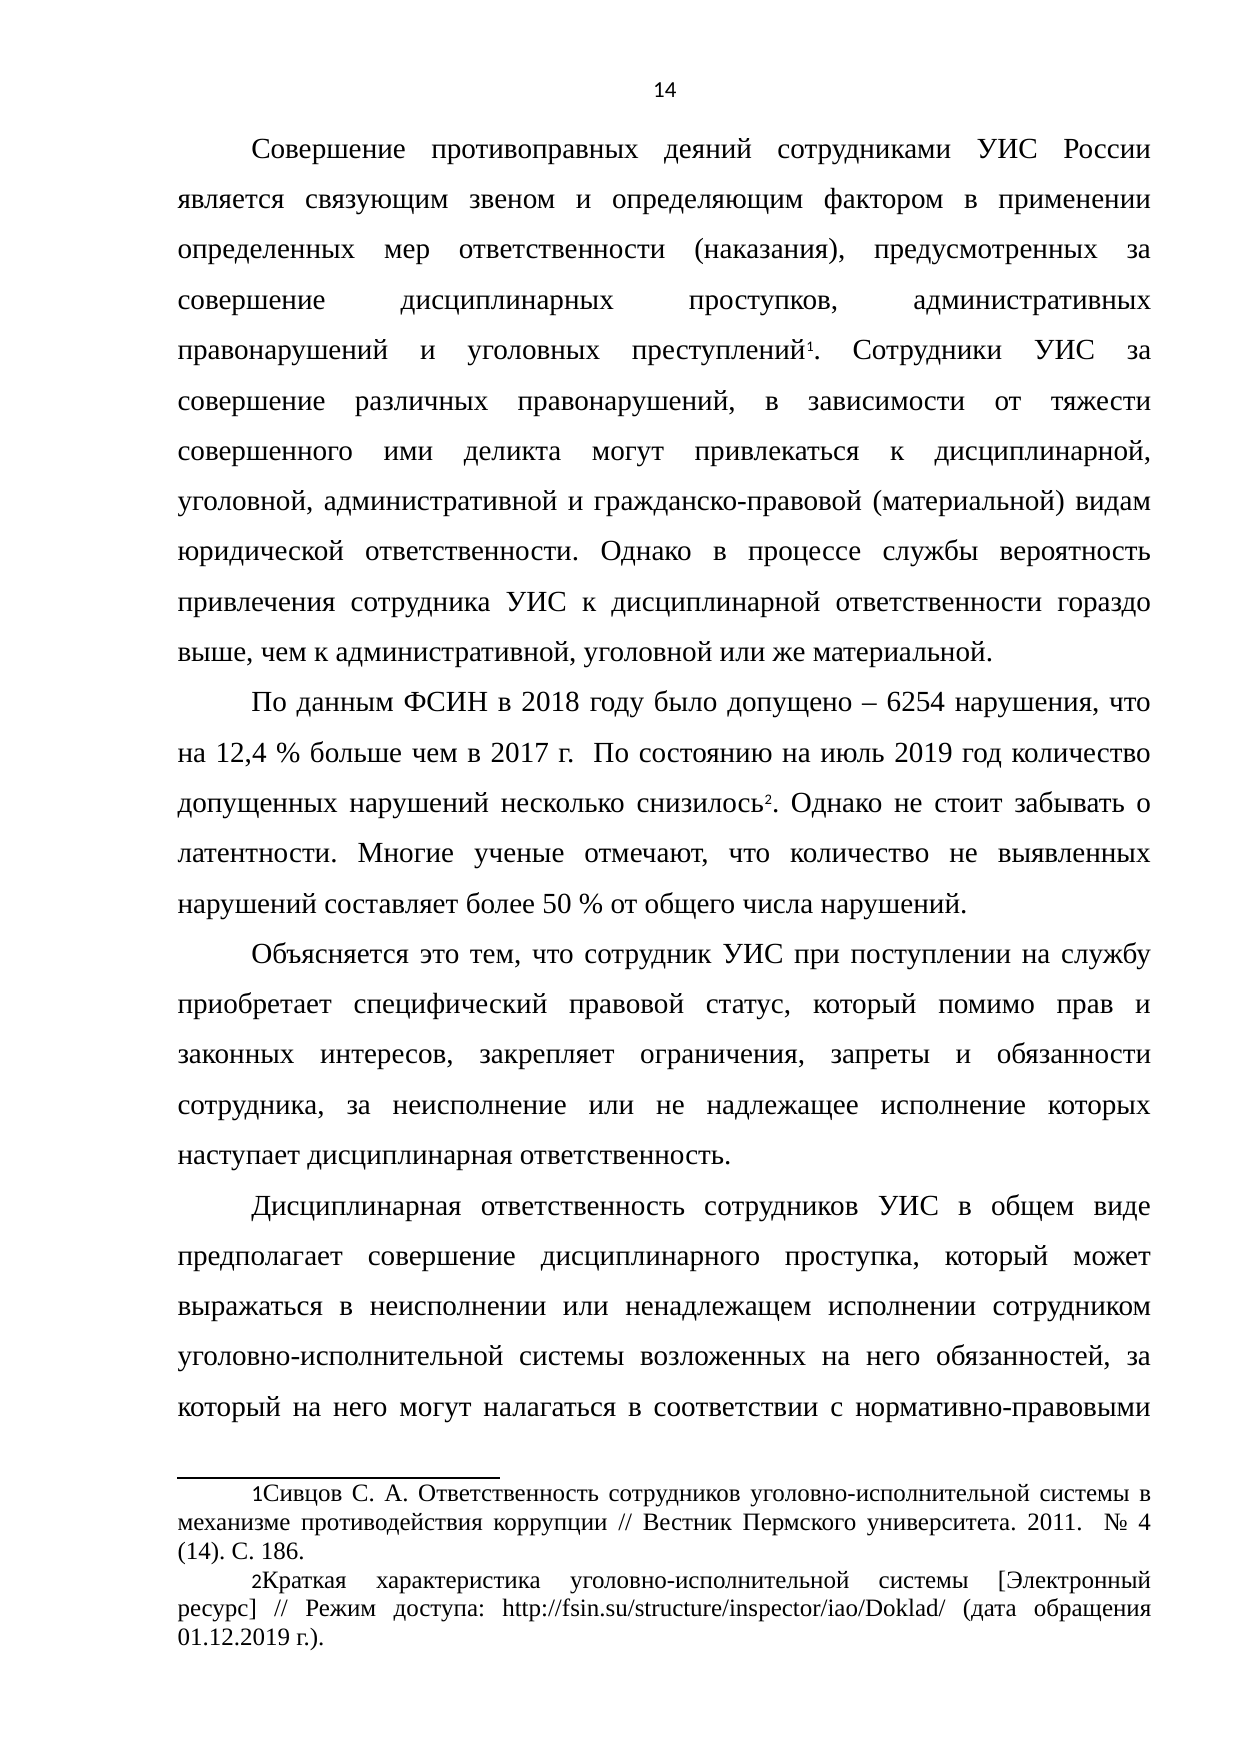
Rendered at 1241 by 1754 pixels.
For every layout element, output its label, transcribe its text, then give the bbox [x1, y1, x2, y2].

text Сивцов С. А. Ответственность сотрудников уголовно-исполнительной системы в механизме противодействия коррупции // Вестник Пермского университета. 2011. № 4 (14). С. 186. [177, 1478, 1152, 1565]
text По данным ФСИН в 2018 году было допущено – 6254 нарушения, что на 12,4 % больше чем в 2017 г. По состоянию на июль 2019 год количество допущенных нарушений несколько снизилось. Однако не стоит забывать о латентности. Многие ученые отмечают, что количество не выявленных нарушений составляет более 50 % от общего числа нарушений. [177, 684, 1152, 919]
text Краткая характеристика уголовно-исполнительной системы [Электронный ресурс] // Режим доступа: http://fsin.su/structure/inspector/iao/Doklad/ (дата обращения 01.12.2019 г.). [177, 1565, 1152, 1651]
text Совершение противоправных деяний сотрудниками УИС России является связующим звеном и определяющим фактором в применении определенных мер ответственности (наказания), предусмотренных за совершение дисциплинарных проступков, административных правонарушений и уголовных преступлений. Сотрудники УИС за совершение различных правонарушений, в зависимости от тяжести совершенного ими деликта могут привлекаться к дисциплинарной, уголовной, административной и гражданско-правовой (материальной) видам юридической ответственности. Однако в процессе службы вероятность привлечения сотрудника УИС к дисциплинарной ответственности гораздо выше, чем к административной, уголовной или же материальной. [177, 131, 1152, 668]
text Дисциплинарная ответственность сотрудников УИС в общем виде предполагает совершение дисциплинарного проступка, который может выражаться в неисполнении или ненадлежащем исполнении сотрудником уголовно-исполнительной системы возложенных на него обязанностей, за который на него могут налагаться в соответствии с нормативно-правовыми [177, 1188, 1152, 1422]
text Объясняется это тем, что сотрудник УИС при поступлении на службу приобретает специфический правовой статус, который помимо прав и законных интересов, закрепляет ограничения, запреты и обязанности сотрудника, за неисполнение или не надлежащее исполнение которых наступает дисциплинарная ответственность. [177, 936, 1152, 1171]
